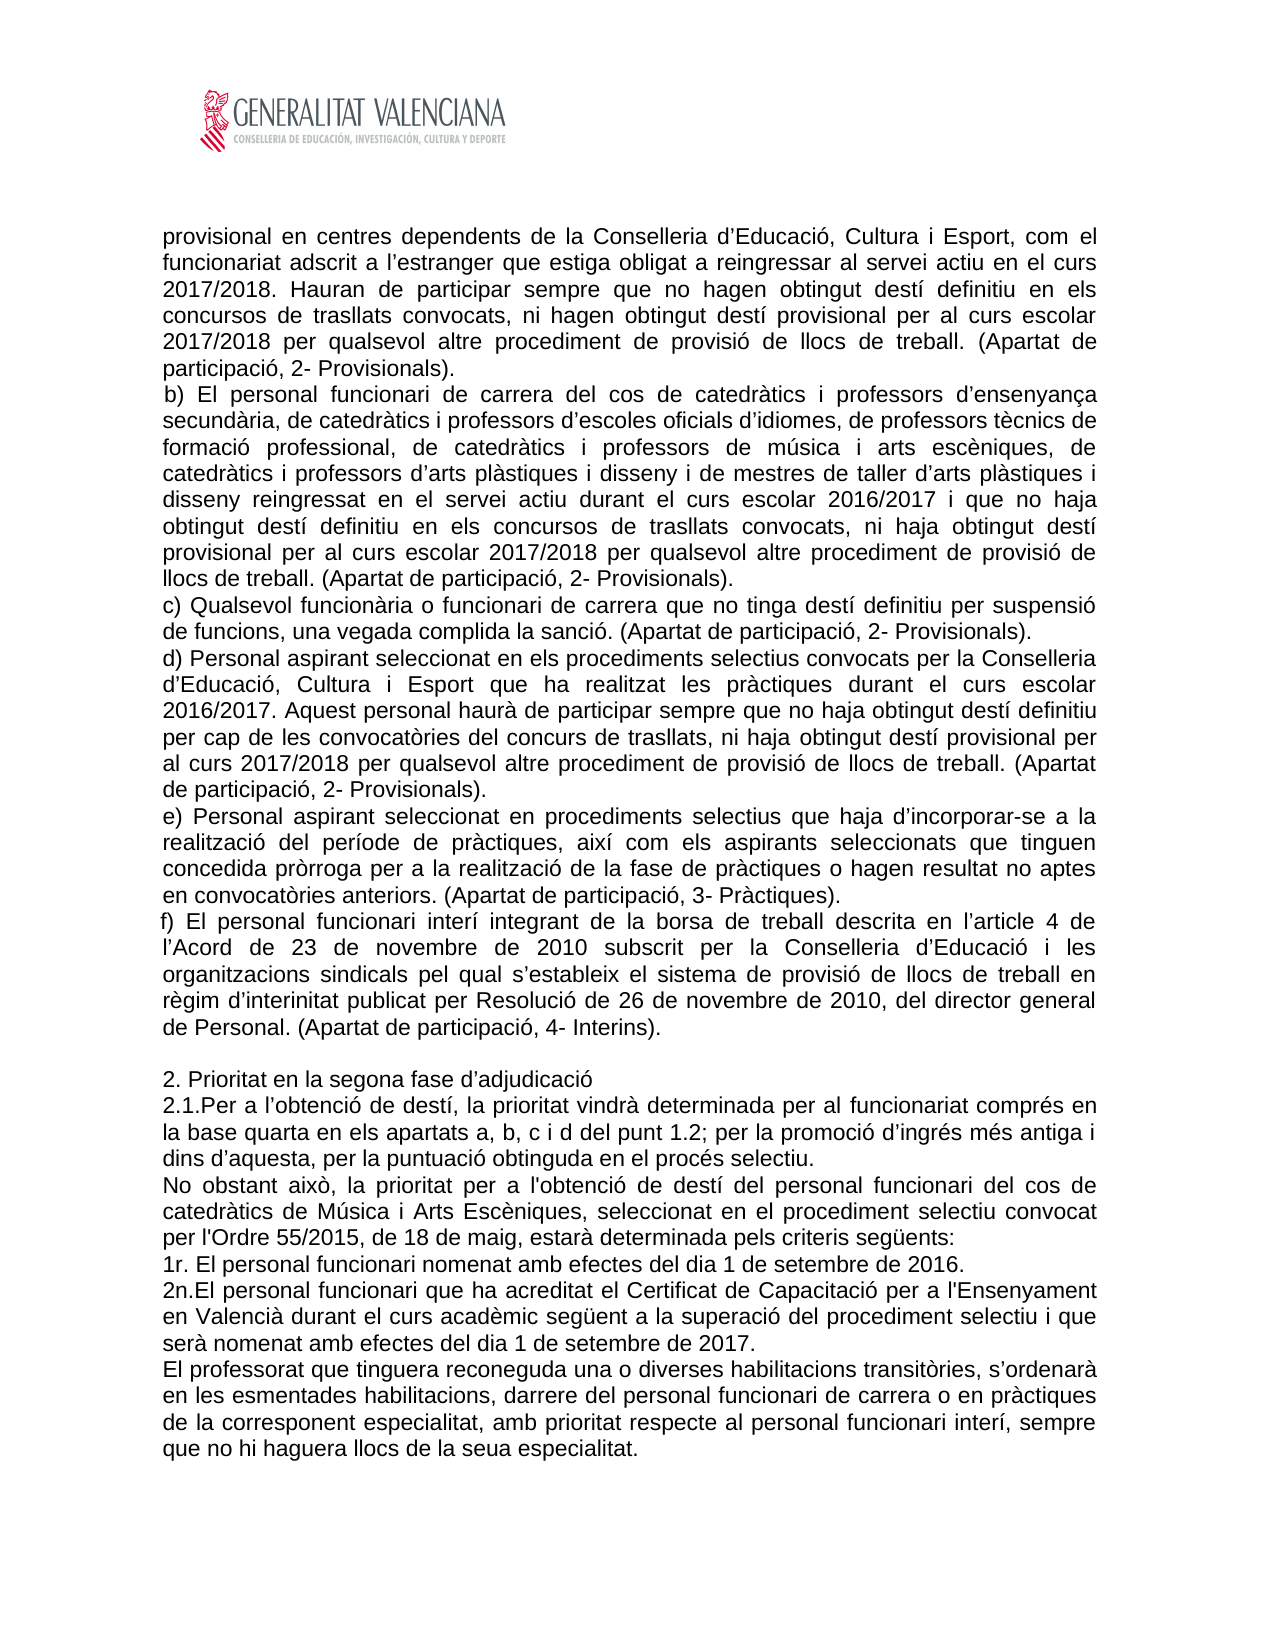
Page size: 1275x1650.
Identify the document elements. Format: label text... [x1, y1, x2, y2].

text b) El personal funcionari de carrera del cos de catedràtics i professors d’ensenyança secundària, de catedràtics i professors d’escoles oficials d’idiomes, de professors tècnics de formació professional, de catedràtics i professors de música i arts escèniques, de catedràtics i professors d’arts plàstiques i disseny i de mestres de taller d’arts plàstiques i disseny reingressat en el servei actiu durant el curs escolar 2016/2017 i que no haja obtingut destí definitiu en els concursos de trasllats convocats, ni haja obtingut destí provisional per al curs escolar 2017/2018 per qualsevol altre procediment de provisió de llocs de treball. (Apartat de participació, 2- Provisionals). [162, 381, 1097, 592]
text No obstant això, la prioritat per a l'obtenció de destí del personal funcionari del cos de catedràtics de Música i Arts Escèniques, seleccionat en el procediment selectiu convocat per l'Ordre 55/2015, de 18 de maig, estarà determinada pels criteris següents: [162, 1172, 1097, 1251]
picture [178, 62, 527, 179]
text d) Personal aspirant seleccionat en els procediments selectius convocats per la Conselleria d’Educació, Cultura i Esport que ha realitzat les pràctiques durant el curs escolar 2016/2017. Aquest personal haurà de participar sempre que no haja obtingut destí definitiu per cap de les convocatòries del concurs de trasllats, ni haja obtingut destí provisional per al curs 2017/2018 per qualsevol altre procediment de provisió de llocs de treball. (Apartat de participació, 2- Provisionals). [162, 644, 1097, 803]
text 1r. El personal funcionari nomenat amb efectes del dia 1 de setembre de 2016. [162, 1251, 1097, 1277]
text c) Qualsevol funcionària o funcionari de carrera que no tinga destí definitiu per suspensió de funcions, una vegada complida la sanció. (Apartat de participació, 2- Provisionals). [162, 592, 1097, 644]
text e) Personal aspirant seleccionat en procediments selectius que haja d’incorporar-se a la realització del període de pràctiques, així com els aspirants seleccionats que tinguen concedida pròrroga per a la realització de la fase de pràctiques o hagen resultat no aptes en convocatòries anteriors. (Apartat de participació, 3- Pràctiques). [162, 803, 1097, 908]
list 2. Prioritat en la segona fase d’adjudicació [162, 1066, 1097, 1092]
text 2n.El personal funcionari que ha acreditat el Certificat de Capacitació per a l'Ensenyament en Valencià durant el curs acadèmic següent a la superació del procediment selectiu i que serà nomenat amb efectes del dia 1 de setembre de 2017. [162, 1277, 1097, 1356]
text provisional en centres dependents de la Conselleria d’Educació, Cultura i Esport, com el funcionariat adscrit a l’estranger que estiga obligat a reingressar al servei actiu en el curs 2017/2018. Hauran de participar sempre que no hagen obtingut destí definitiu en els concursos de trasllats convocats, ni hagen obtingut destí provisional per al curs escolar 2017/2018 per qualsevol altre procediment de provisió de llocs de treball. (Apartat de participació, 2- Provisionals). [162, 223, 1097, 381]
text El professorat que tinguera reconeguda una o diverses habilitacions transitòries, s’ordenarà en les esmentades habilitacions, darrere del personal funcionari de carrera o en pràctiques de la corresponent especialitat, amb prioritat respecte al personal funcionari interí, sempre que no hi haguera llocs de la seua especialitat. [162, 1356, 1097, 1461]
text f) El personal funcionari interí integrant de la borsa de treball descrita en l’article 4 de l’Acord de 23 de novembre de 2010 subscrit per la Conselleria d’Educació i les organitzacions sindicals pel qual s’estableix el sistema de provisió de llocs de treball en règim d’interinitat publicat per Resolució de 26 de novembre de 2010, del director general de Personal. (Apartat de participació, 4- Interins). [160, 908, 1097, 1040]
text 2.1.Per a l’obtenció de destí, la prioritat vindrà determinada per al funcionariat comprés en la base quarta en els apartats a, b, c i d del punt 1.2; per la promoció d’ingrés més antiga i dins d’aquesta, per la puntuació obtinguda en el procés selectiu. [162, 1092, 1097, 1172]
